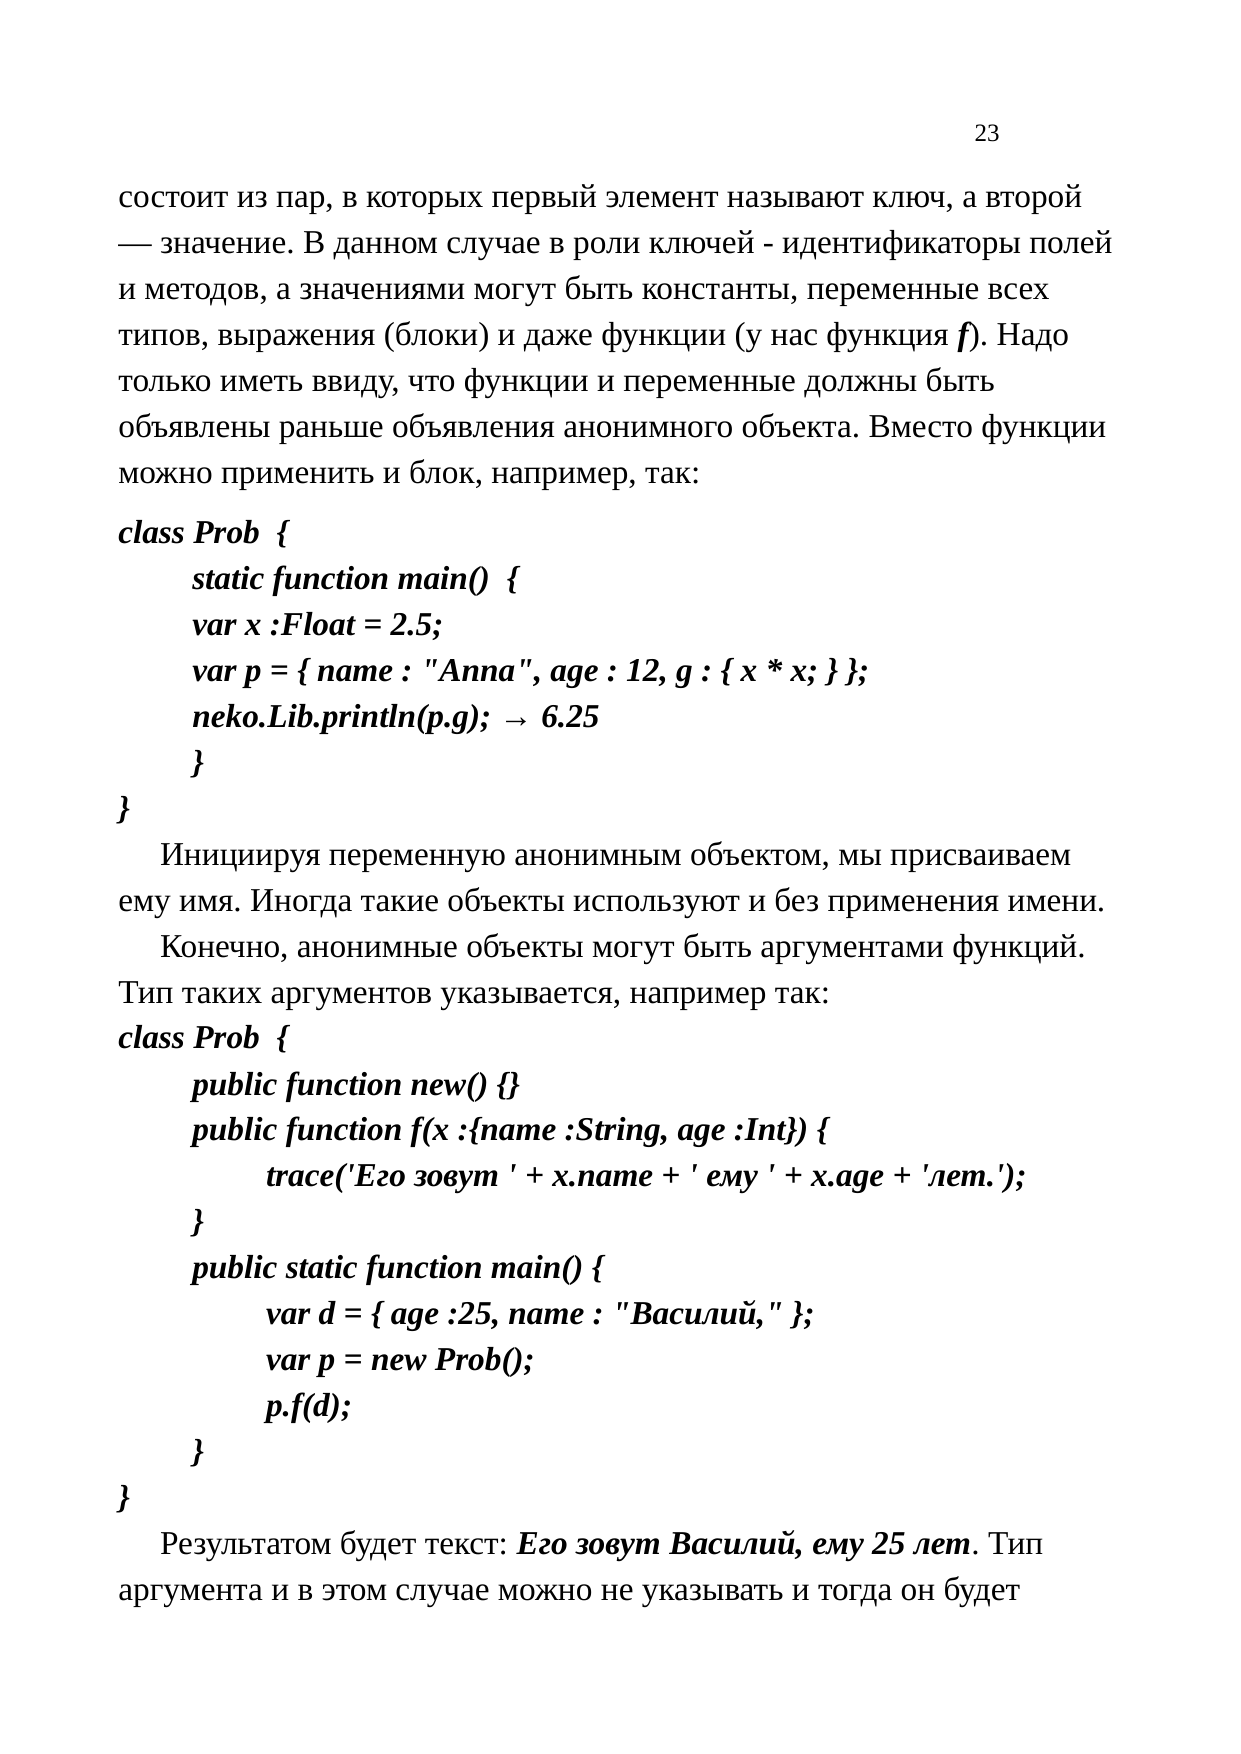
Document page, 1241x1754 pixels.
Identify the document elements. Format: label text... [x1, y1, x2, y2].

text } [118, 742, 1122, 781]
text var x :Float = 2.5; [118, 604, 1122, 643]
text Инициируя переменную анонимным объектом, мы присваиваем ему имя. Иногда такие объекты используют и без применения имени. [118, 834, 1122, 918]
text neko.Lib.println(p.g); → 6.25 [118, 696, 1122, 734]
text var p = new Prob(); [118, 1339, 1122, 1378]
text var d = { age :25, name : "Василий," }; [118, 1293, 1122, 1332]
text Результатом будет текст: Его зовут Василий, ему 25 лет. Тип аргумента и в этом случае можно не указывать и тогда он будет [118, 1523, 1122, 1607]
text } [118, 1477, 1122, 1516]
text var p = { name : "Anna", age : 12, g : { x * x; } }; [118, 650, 1122, 689]
text trace('Его зовут ' + x.name + ' ему ' + x.age + 'лет.'); [118, 1156, 1122, 1194]
text public static function main() { [118, 1247, 1122, 1286]
text static function main() { [118, 558, 1122, 597]
text class Prob { [118, 512, 1122, 551]
text } [118, 788, 1122, 826]
text состоит из пар, в которых первый элемент называют ключ, а второй — значение. В данном случае в роли ключей - идентификаторы полей и методов, а значениями могут быть константы, переменные всех типов, выражения (блоки) и даже функции (у нас функция f). Надо только иметь ввиду, что функции и переменные должны быть объявлены раньше объявления анонимного объекта. Вместо функции можно применить и блок, например, так: [118, 176, 1122, 490]
text } [118, 1202, 1122, 1240]
text } [118, 1431, 1122, 1469]
text public function new() {} [118, 1064, 1122, 1102]
text public function f(x :{name :String, age :Int}) { [118, 1110, 1122, 1148]
text Конечно, анонимные объекты могут быть аргументами функций. Тип таких аргументов указывается, например так: [118, 926, 1122, 1010]
text p.f(d); [118, 1385, 1122, 1424]
text class Prob { [118, 1018, 1122, 1056]
